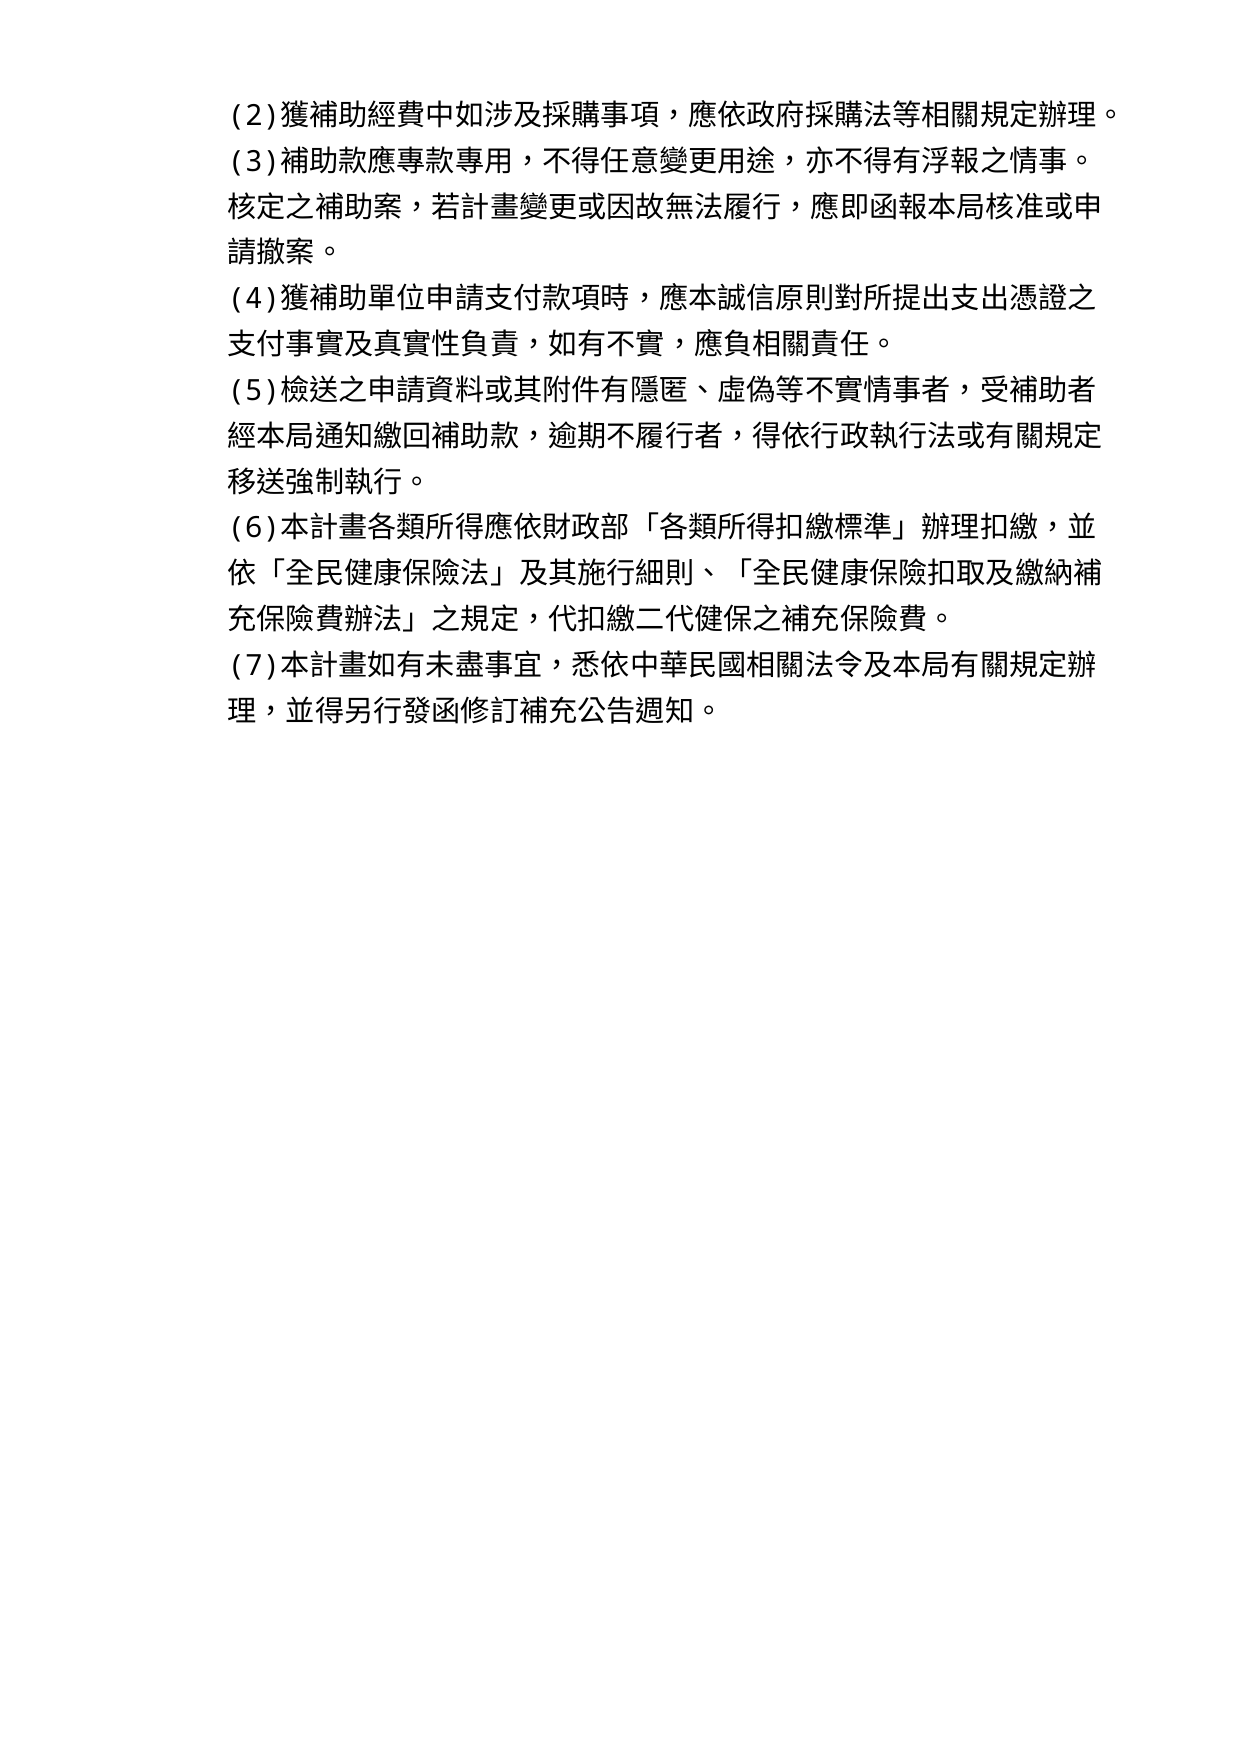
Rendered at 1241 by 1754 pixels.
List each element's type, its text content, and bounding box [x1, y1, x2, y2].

list 本計畫各類所得應依財政部「各類所得扣繳標準」辦理扣繳，並依「全民健康保險法」及其施行細則、「全民健康保險扣取及繳納補充保險費辦法」之規定，代扣繳二代健保之補充保險費。 [227, 501, 1122, 639]
list 獲補助經費中如涉及採購事項，應依政府採購法等相關規定辦理。 [227, 89, 1122, 134]
list 檢送之申請資料或其附件有隱匿、虛偽等不實情事者，受補助者經本局通知繳回補助款，逾期不履行者，得依行政執行法或有關規定移送強制執行。 [227, 364, 1122, 501]
list 補助款應專款專用，不得任意變更用途，亦不得有浮報之情事。核定之補助案，若計畫變更或因故無法履行，應即函報本局核准或申請撤案。 [227, 134, 1122, 272]
list 獲補助單位申請支付款項時，應本誠信原則對所提出支出憑證之支付事實及真實性負責，如有不實，應負相關責任。 [227, 272, 1122, 364]
list 本計畫如有未盡事宜，悉依中華民國相關法令及本局有關規定辦理，並得另行發函修訂補充公告週知。 [227, 639, 1122, 730]
